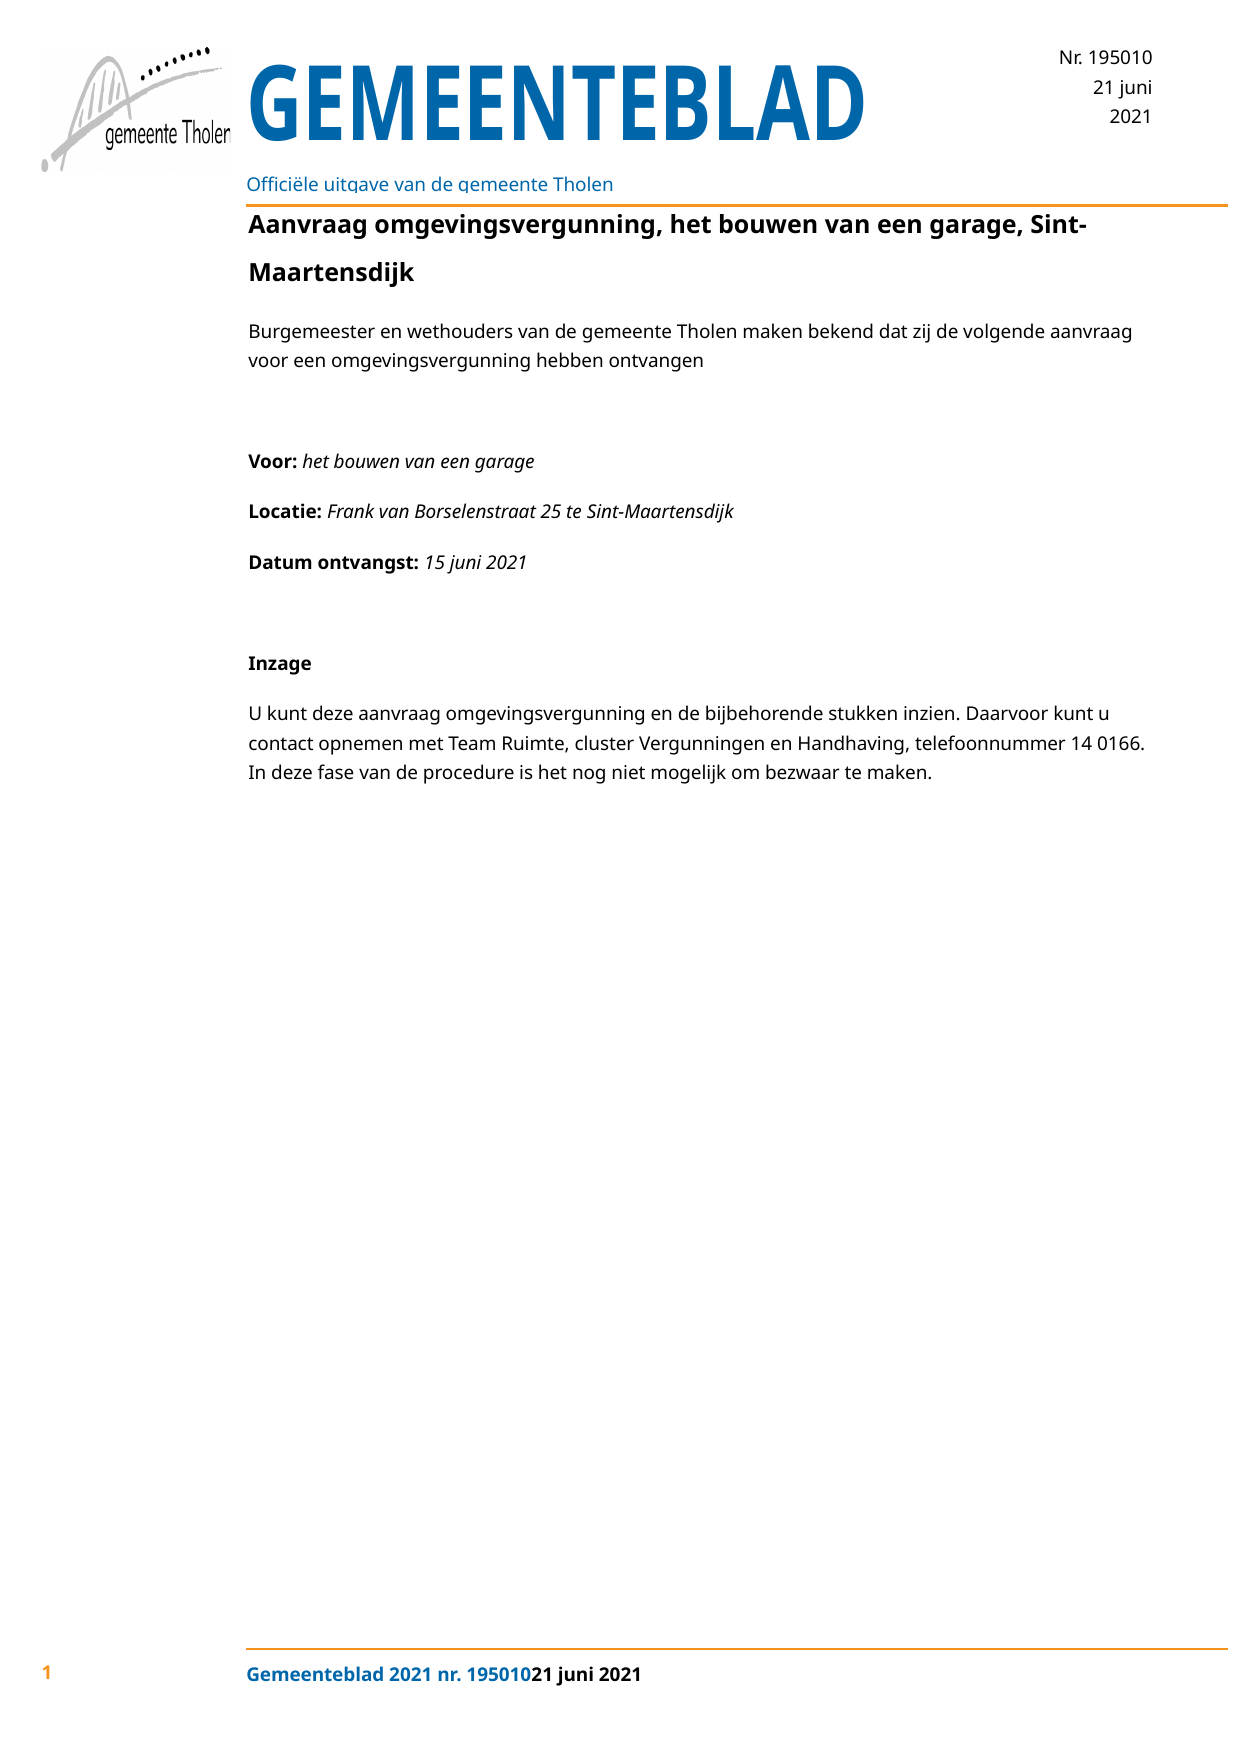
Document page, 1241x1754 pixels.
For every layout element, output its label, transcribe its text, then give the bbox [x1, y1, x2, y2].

text Voor: het bouwen van een garage [248, 448, 1152, 474]
picture [41, 47, 231, 172]
text Locatie: Frank van Borselenstraat 25 te Sint-Maartensdijk [248, 499, 1152, 524]
text Inzage [248, 650, 1152, 676]
text Burgemeester en wethouders van de gemeente Tholen maken bekend dat zij de volgende aanvraag voor een omgevingsvergunning hebben ontvangen [248, 318, 1152, 373]
text Datum ontvangst: 15 juni 2021 [248, 549, 1152, 575]
text Aanvraag omgevingsvergunning, het bouwen van een garage, Sint-Maartensdijk [248, 207, 1152, 288]
text U kunt deze aanvraag omgevingsvergunning en de bijbehorende stukken inzien. Daarvoor kunt u contact opnemen met Team Ruimte, cluster Vergunningen en Handhaving, telefoonnummer 14 0166. In deze fase van de procedure is het nog niet mogelijk om bezwaar te maken. [248, 700, 1152, 785]
